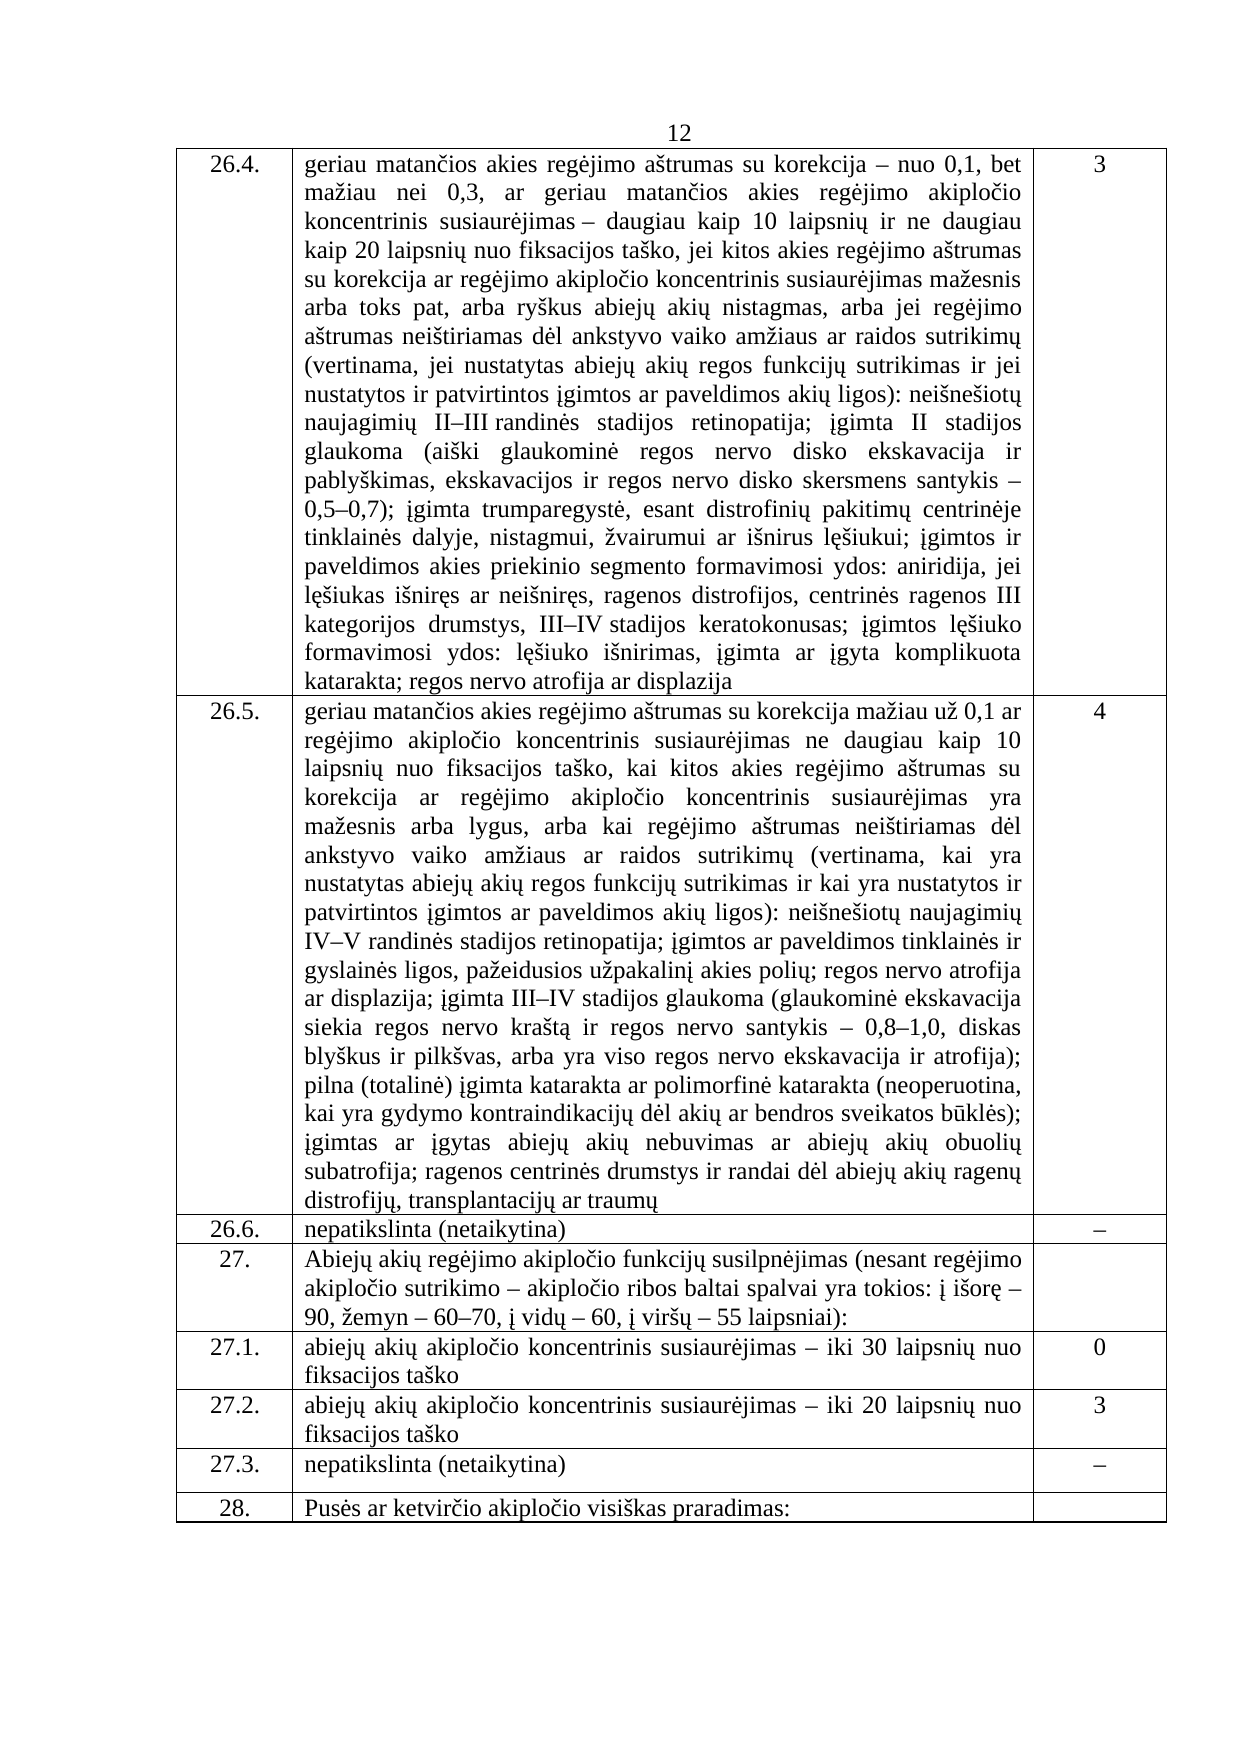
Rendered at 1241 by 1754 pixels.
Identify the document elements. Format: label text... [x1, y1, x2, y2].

table_cell nepatikslinta (netaikytina) [293, 1215, 1033, 1243]
table_cell geriau matančios akies regėjimo aštrumas su korekcija – nuo 0,1, bet mažiau nei 0,3, ar geriau matančios akies regėjimo akipločio koncentrinis susiaurėjimas – daugiau kaip 10 laipsnių ir ne daugiau kaip 20 laipsnių nuo fiksacijos taško, jei kitos akies regėjimo aštrumas su korekcija ar regėjimo akipločio koncentrinis susiaurėjimas mažesnis arba toks pat, arba ryškus abiejų akių nistagmas, arba jei regėjimo aštrumas neištiriamas dėl ankstyvo vaiko amžiaus ar raidos sutrikimų (vertinama, jei nustatytas abiejų akių regos funkcijų sutrikimas ir jei nustatytos ir patvirtintos įgimtos ar paveldimos akių ligos): neišnešiotų naujagimių II–III randinės stadijos retinopatija; įgimta II stadijos glaukoma (aiški glaukominė regos nervo disko ekskavacija ir pablyškimas, ekskavacijos ir regos nervo disko skersmens santykis – 0,5–0,7); įgimta trumparegystė, esant distrofinių pakitimų centrinėje tinklainės dalyje, nistagmui, žvairumui ar išnirus lęšiukui; įgimtos ir paveldimos akies priekinio segmento formavimosi ydos: aniridija, jei lęšiukas išniręs ar neišniręs, ragenos distrofijos, centrinės ragenos III kategorijos drumstys, III–IV stadijos keratokonusas; įgimtos lęšiuko formavimosi ydos: lęšiuko išnirimas, įgimta ar įgyta komplikuota katarakta; regos nervo atrofija ar displazija [293, 149, 1033, 695]
table_cell [1034, 1244, 1166, 1331]
table_cell – [1034, 1449, 1166, 1492]
table_cell 3 [1034, 1390, 1166, 1448]
table_cell 26.6. [177, 1215, 292, 1243]
table_cell [1034, 1493, 1166, 1521]
table_cell abiejų akių akipločio koncentrinis susiaurėjimas – iki 20 laipsnių nuo fiksacijos taško [293, 1390, 1033, 1448]
table_cell geriau matančios akies regėjimo aštrumas su korekcija mažiau už 0,1 ar regėjimo akipločio koncentrinis susiaurėjimas ne daugiau kaip 10 laipsnių nuo fiksacijos taško, kai kitos akies regėjimo aštrumas su korekcija ar regėjimo akipločio koncentrinis susiaurėjimas yra mažesnis arba lygus, arba kai regėjimo aštrumas neištiriamas dėl ankstyvo vaiko amžiaus ar raidos sutrikimų (vertinama, kai yra nustatytas abiejų akių regos funkcijų sutrikimas ir kai yra nustatytos ir patvirtintos įgimtos ar paveldimos akių ligos): neišnešiotų naujagimių IV–V randinės stadijos retinopatija; įgimtos ar paveldimos tinklainės ir gyslainės ligos, pažeidusios užpakalinį akies polių; regos nervo atrofija ar displazija; įgimta III–IV stadijos glaukoma (glaukominė ekskavacija siekia regos nervo kraštą ir regos nervo santykis – 0,8–1,0, diskas blyškus ir pilkšvas, arba yra viso regos nervo ekskavacija ir atrofija); pilna (totalinė) įgimta katarakta ar polimorfinė katarakta (neoperuotina, kai yra gydymo kontraindikacijų dėl akių ar bendros sveikatos būklės); įgimtas ar įgytas abiejų akių nebuvimas ar abiejų akių obuolių subatrofija; ragenos centrinės drumstys ir randai dėl abiejų akių ragenų distrofijų, transplantacijų ar traumų [293, 696, 1033, 1213]
table_cell – [1034, 1215, 1166, 1243]
table_cell 27.1. [177, 1332, 292, 1389]
table_cell Pusės ar ketvirčio akipločio visiškas praradimas: [293, 1493, 1033, 1521]
table_cell 0 [1034, 1332, 1166, 1389]
table_cell abiejų akių akipločio koncentrinis susiaurėjimas – iki 30 laipsnių nuo fiksacijos taško [293, 1332, 1033, 1389]
table_cell Abiejų akių regėjimo akipločio funkcijų susilpnėjimas (nesant regėjimo akipločio sutrikimo – akipločio ribos baltai spalvai yra tokios: į išorę – 90, žemyn – 60–70, į vidų – 60, į viršų – 55 laipsniai): [293, 1244, 1033, 1331]
table_cell 27.3. [177, 1449, 292, 1492]
table_cell 27.2. [177, 1390, 292, 1448]
table_cell 26.5. [177, 696, 292, 1213]
table_cell 26.4. [177, 149, 292, 695]
table_cell nepatikslinta (netaikytina) [293, 1449, 1033, 1492]
table_cell 28. [177, 1493, 292, 1521]
table_cell 4 [1034, 696, 1166, 1213]
table_cell 3 [1034, 149, 1166, 695]
table_cell 27. [177, 1244, 292, 1331]
